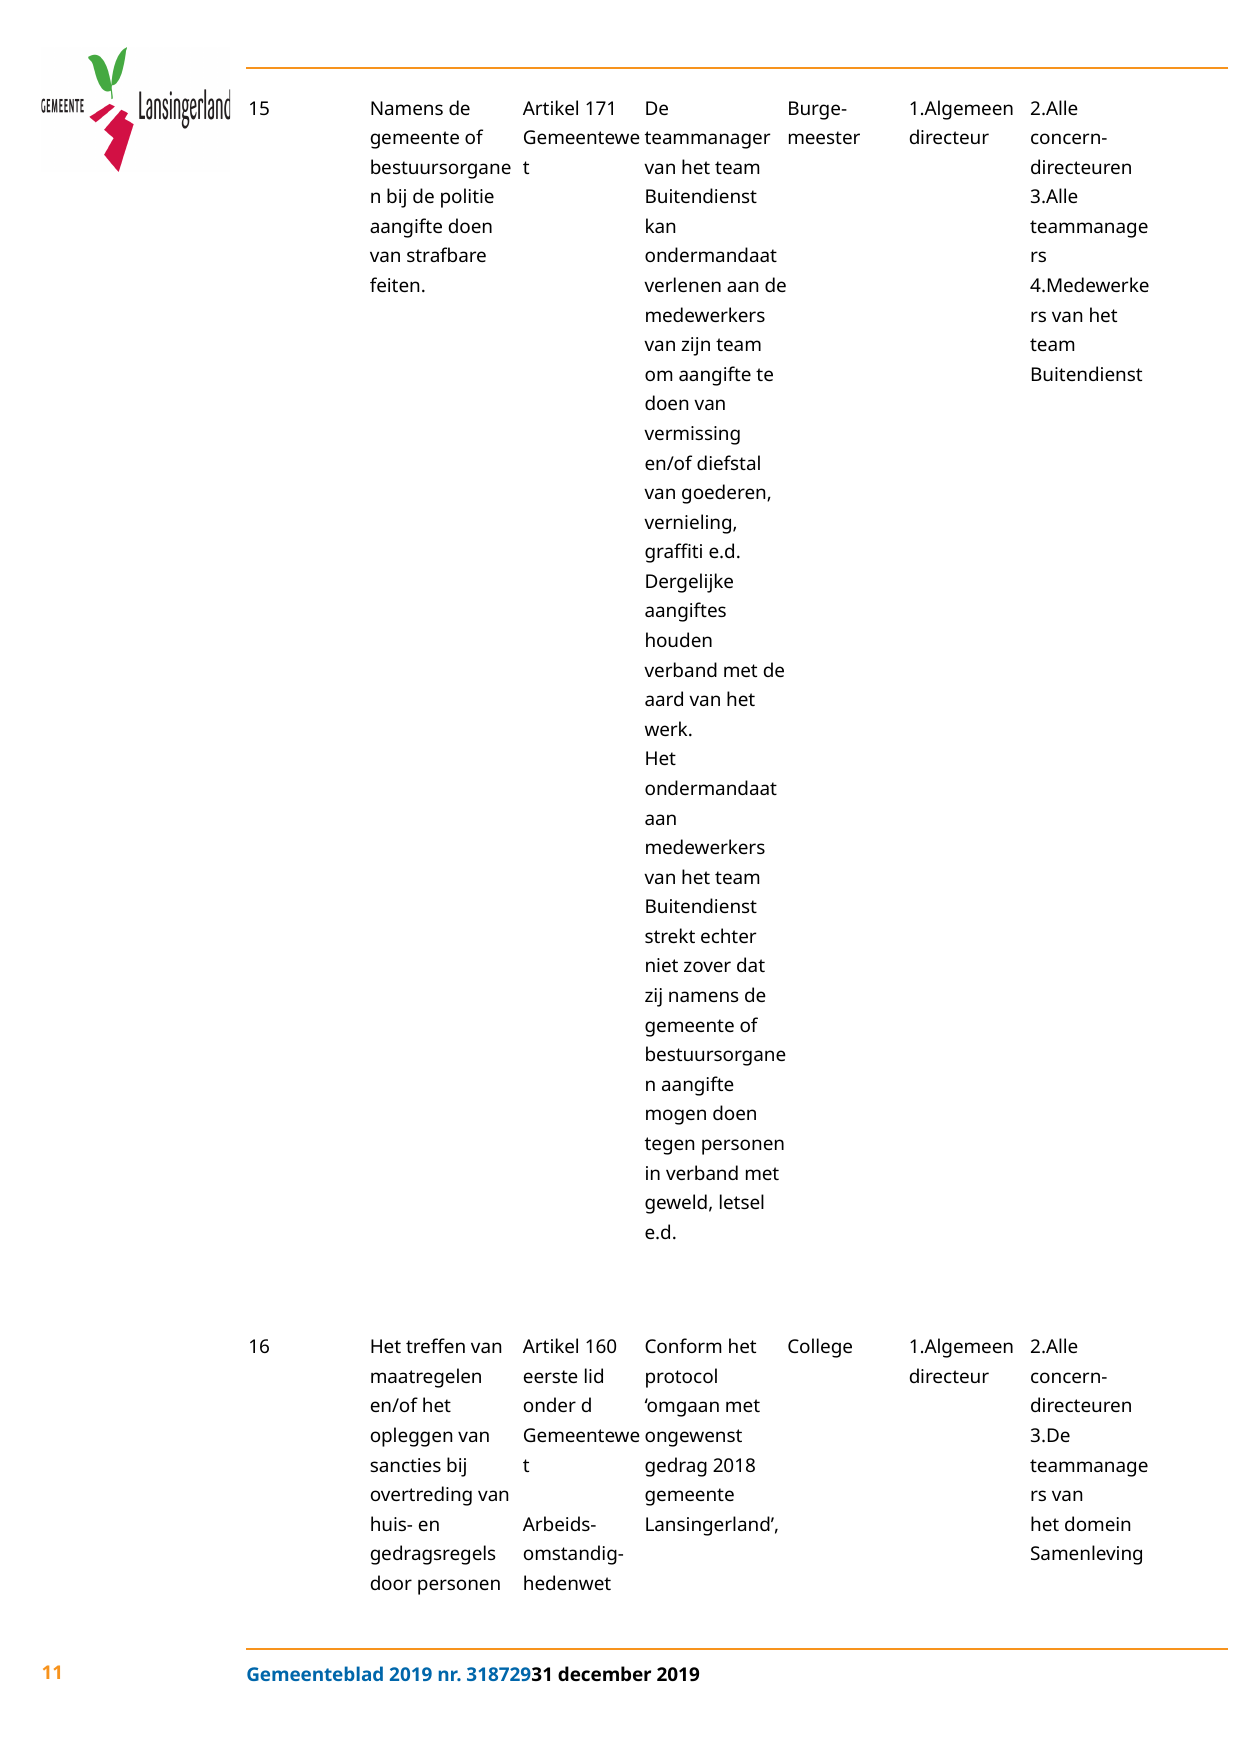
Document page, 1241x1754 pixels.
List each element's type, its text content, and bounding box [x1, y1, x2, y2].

table_cell De teammanager van het team Buitendienst kan ondermandaat verlenen aan de medewerkers van zijn team om aangifte te doen van vermissing en/of diefstal van goederen, vernieling, graffiti e.d. Dergelijke aangiftes houden verband met de aard van het werk. Het ondermandaat aan medewerkers van het team Buitendienst strekt echter niet zover dat zij namens de gemeente of bestuursorganen aangifte mogen doen tegen personen in verband met geweld, letsel e.d. [644, 95, 787, 1333]
table_cell 1.Algemeen directeur [909, 1334, 1030, 1596]
table_cell 2.Alle concern-directeuren 3.De teammanagers van het domein Samenleving [1030, 1334, 1152, 1596]
table_cell Burge-meester [787, 95, 908, 1333]
table_cell Namens de gemeente of bestuursorganen bij de politie aangifte doen van strafbare feiten. [370, 95, 523, 1333]
table_cell College [787, 1334, 908, 1596]
table_cell Artikel 171 Gemeentewet [523, 95, 644, 1333]
table_cell Conform het protocol ‘omgaan met ongewenst gedrag 2018 gemeente Lansingerland’, [644, 1334, 787, 1596]
table_cell 1.Algemeen directeur [909, 95, 1030, 1333]
picture [41, 47, 231, 172]
table_cell 2.Alle concern-directeuren 3.Alle teammanagers 4.Medewerkers van het team Buitendienst [1030, 95, 1152, 1333]
table_cell Het treffen van maatregelen en/of het opleggen van sancties bij overtreding van huis- en gedragsregels door personen [370, 1334, 523, 1596]
table_cell Artikel 160 eerste lid onder d Gemeentewet Arbeids-omstandig- hedenwet [523, 1334, 644, 1596]
table_cell 15 [248, 95, 369, 1333]
table_cell 16 [248, 1334, 369, 1596]
